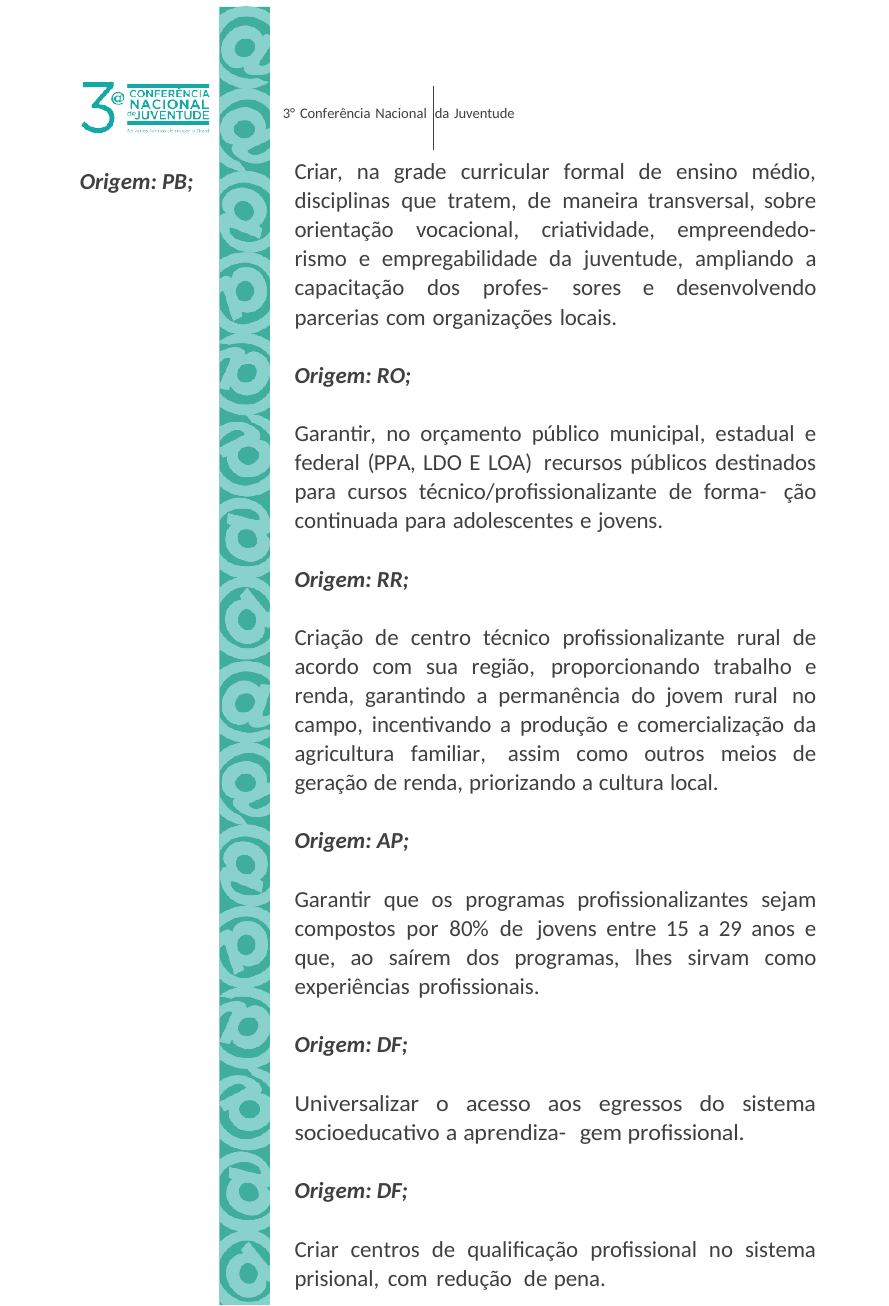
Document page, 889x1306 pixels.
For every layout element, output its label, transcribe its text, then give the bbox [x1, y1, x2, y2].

subtitle Origem: PB; [79, 167, 211, 195]
text Universalizar o acesso aos egressos do sistema socioeducativo a aprendiza- gem profissional. [294, 1089, 816, 1146]
subtitle Origem: DF; [294, 1031, 836, 1058]
subtitle Origem: RO; [294, 361, 836, 389]
text Criar, na grade curricular formal de ensino médio, disciplinas que tratem, de maneira transversal, sobre orientação vocacional, criatividade, empreendedo- rismo e empregabilidade da juventude, ampliando a capacitação dos profes- sores e desenvolvendo parcerias com organizações locais. [294, 157, 816, 331]
subtitle Origem: AP; [294, 827, 836, 855]
text Criação de centro técnico profissionalizante rural de acordo com sua região, proporcionando trabalho e renda, garantindo a permanência do jovem rural no campo, incentivando a produção e comercialização da agricultura familiar, assim como outros meios de geração de renda, priorizando a cultura local. [294, 623, 816, 796]
text Garantir que os programas profissionalizantes sejam compostos por 80% de jovens entre 15 a 29 anos e que, ao saírem dos programas, lhes sirvam como experiências profissionais. [294, 885, 816, 1000]
subtitle Origem: DF; [294, 1176, 836, 1204]
subtitle Origem: RR; [294, 565, 836, 593]
text Garantir, no orçamento público municipal, estadual e federal (PPA, LDO E LOA) recursos públicos destinados para cursos técnico/profissionalizante de forma- ção continuada para adolescentes e jovens. [294, 419, 816, 534]
text da Juventude [434, 104, 836, 122]
text 3° Conferência Nacional [270, 104, 433, 122]
text Criar centros de qualificação profissional no sistema prisional, com redução de pena. [294, 1235, 816, 1292]
